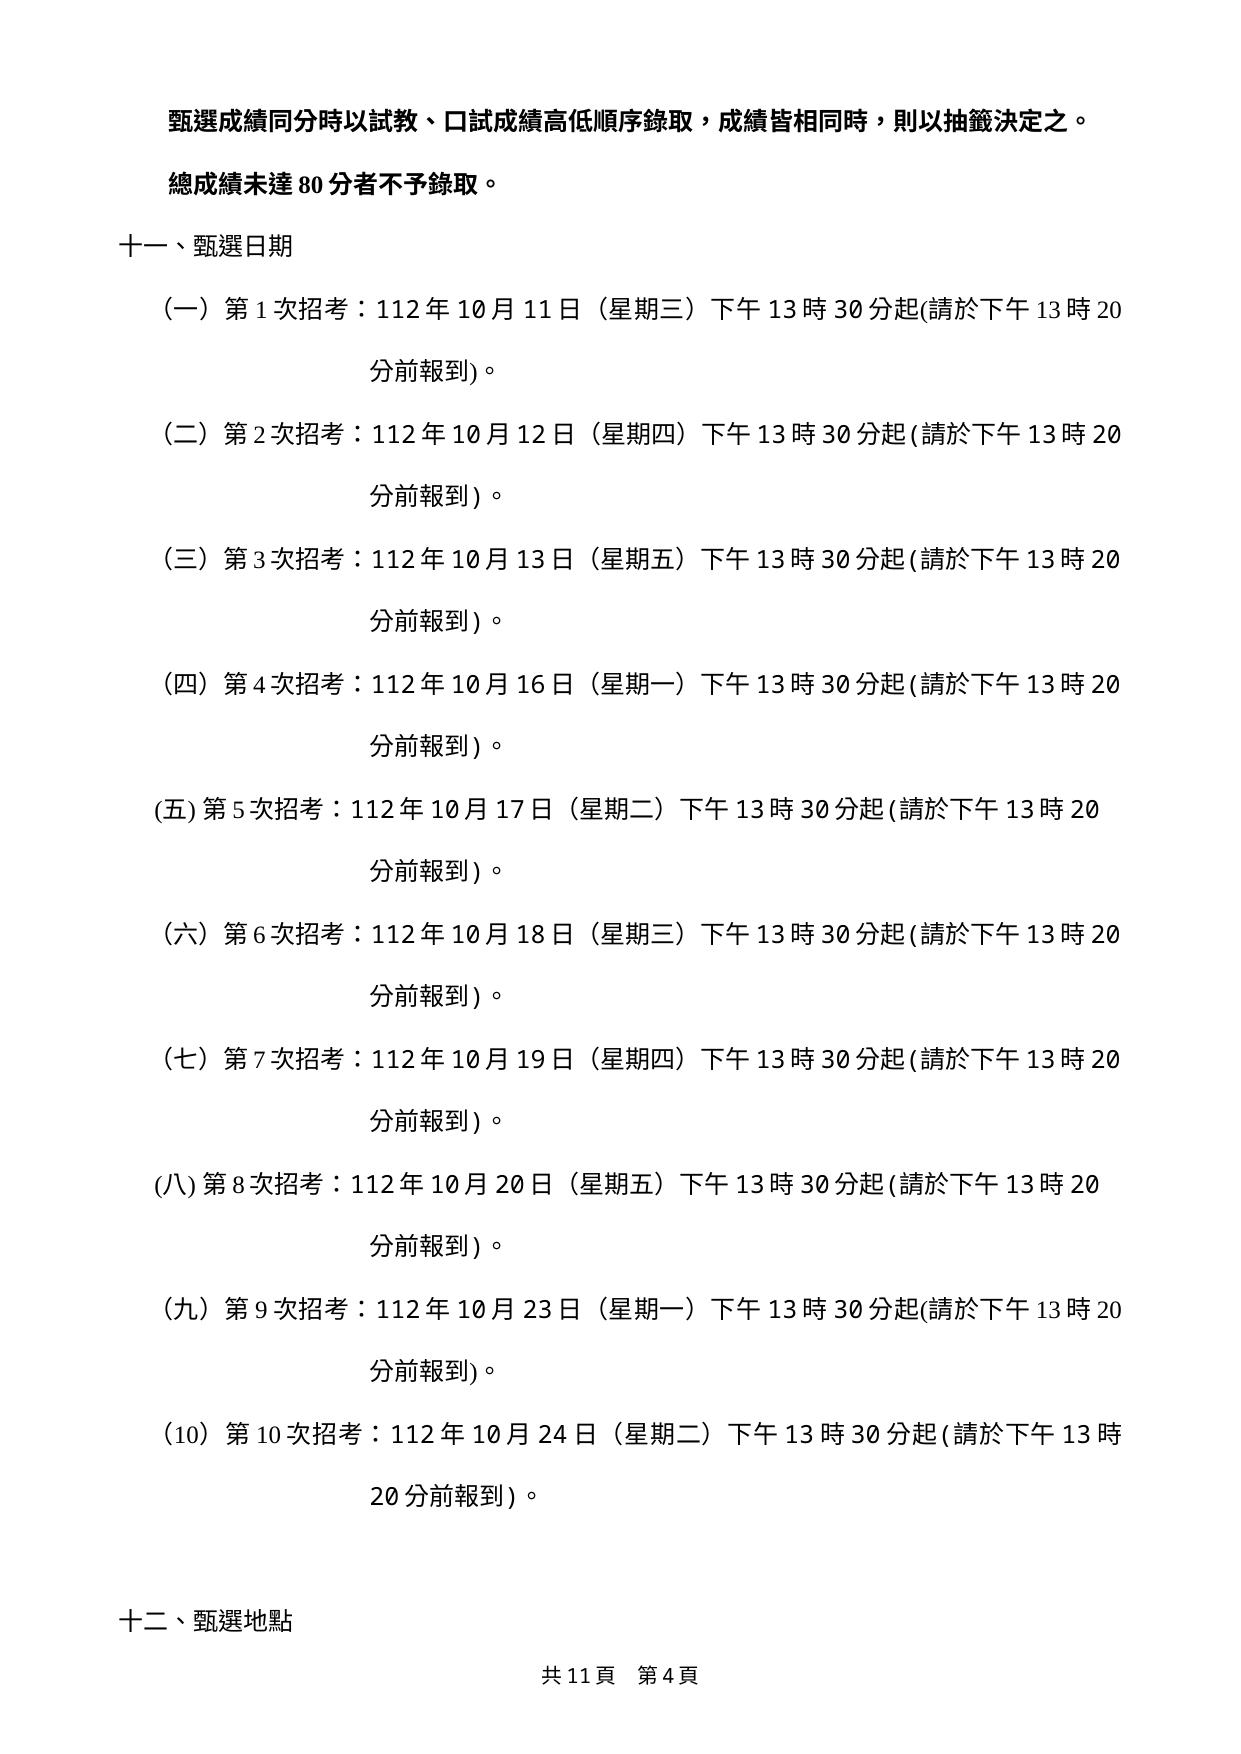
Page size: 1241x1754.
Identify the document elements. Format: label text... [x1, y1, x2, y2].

text 十一、甄選日期 [118, 203, 1122, 266]
text （九）第9次招考：112年10月23日（星期一）下午13時30分起(請於下午13時20分前報到)。 [148, 1266, 1122, 1391]
text 甄選成績同分時以試教、口試成績高低順序錄取，成績皆相同時，則以抽籤決定之。 [168, 78, 1122, 141]
text (八) 第8次招考：112年10月20日（星期五）下午13時30分起(請於下午13時20分前報到)。 [148, 1141, 1122, 1266]
text （七）第7次招考：112年10月19日（星期四）下午13時30分起(請於下午13時20分前報到)。 [148, 1016, 1122, 1141]
text (五) 第5次招考：112年10月17日（星期二）下午13時30分起(請於下午13時20分前報到)。 [148, 766, 1122, 891]
text （三）第3次招考：112年10月13日（星期五）下午13時30分起(請於下午13時20分前報到)。 [148, 516, 1122, 641]
text （一）第1次招考：112年10月11日（星期三）下午13時30分起(請於下午13時20分前報到)。 [148, 266, 1122, 391]
text 總成績未達80分者不予錄取。 [168, 141, 1122, 203]
text 十二、甄選地點 [118, 1578, 1122, 1641]
text （二）第2次招考：112年10月12日（星期四）下午13時30分起(請於下午13時20分前報到)。 [148, 391, 1122, 516]
text （四）第4次招考：112年10月16日（星期一）下午13時30分起(請於下午13時20分前報到)。 [148, 641, 1122, 766]
text （10）第10次招考：112年10月24日（星期二）下午13時30分起(請於下午13時20分前報到)。 [148, 1391, 1122, 1516]
text （六）第6次招考：112年10月18日（星期三）下午13時30分起(請於下午13時20分前報到)。 [148, 891, 1122, 1016]
